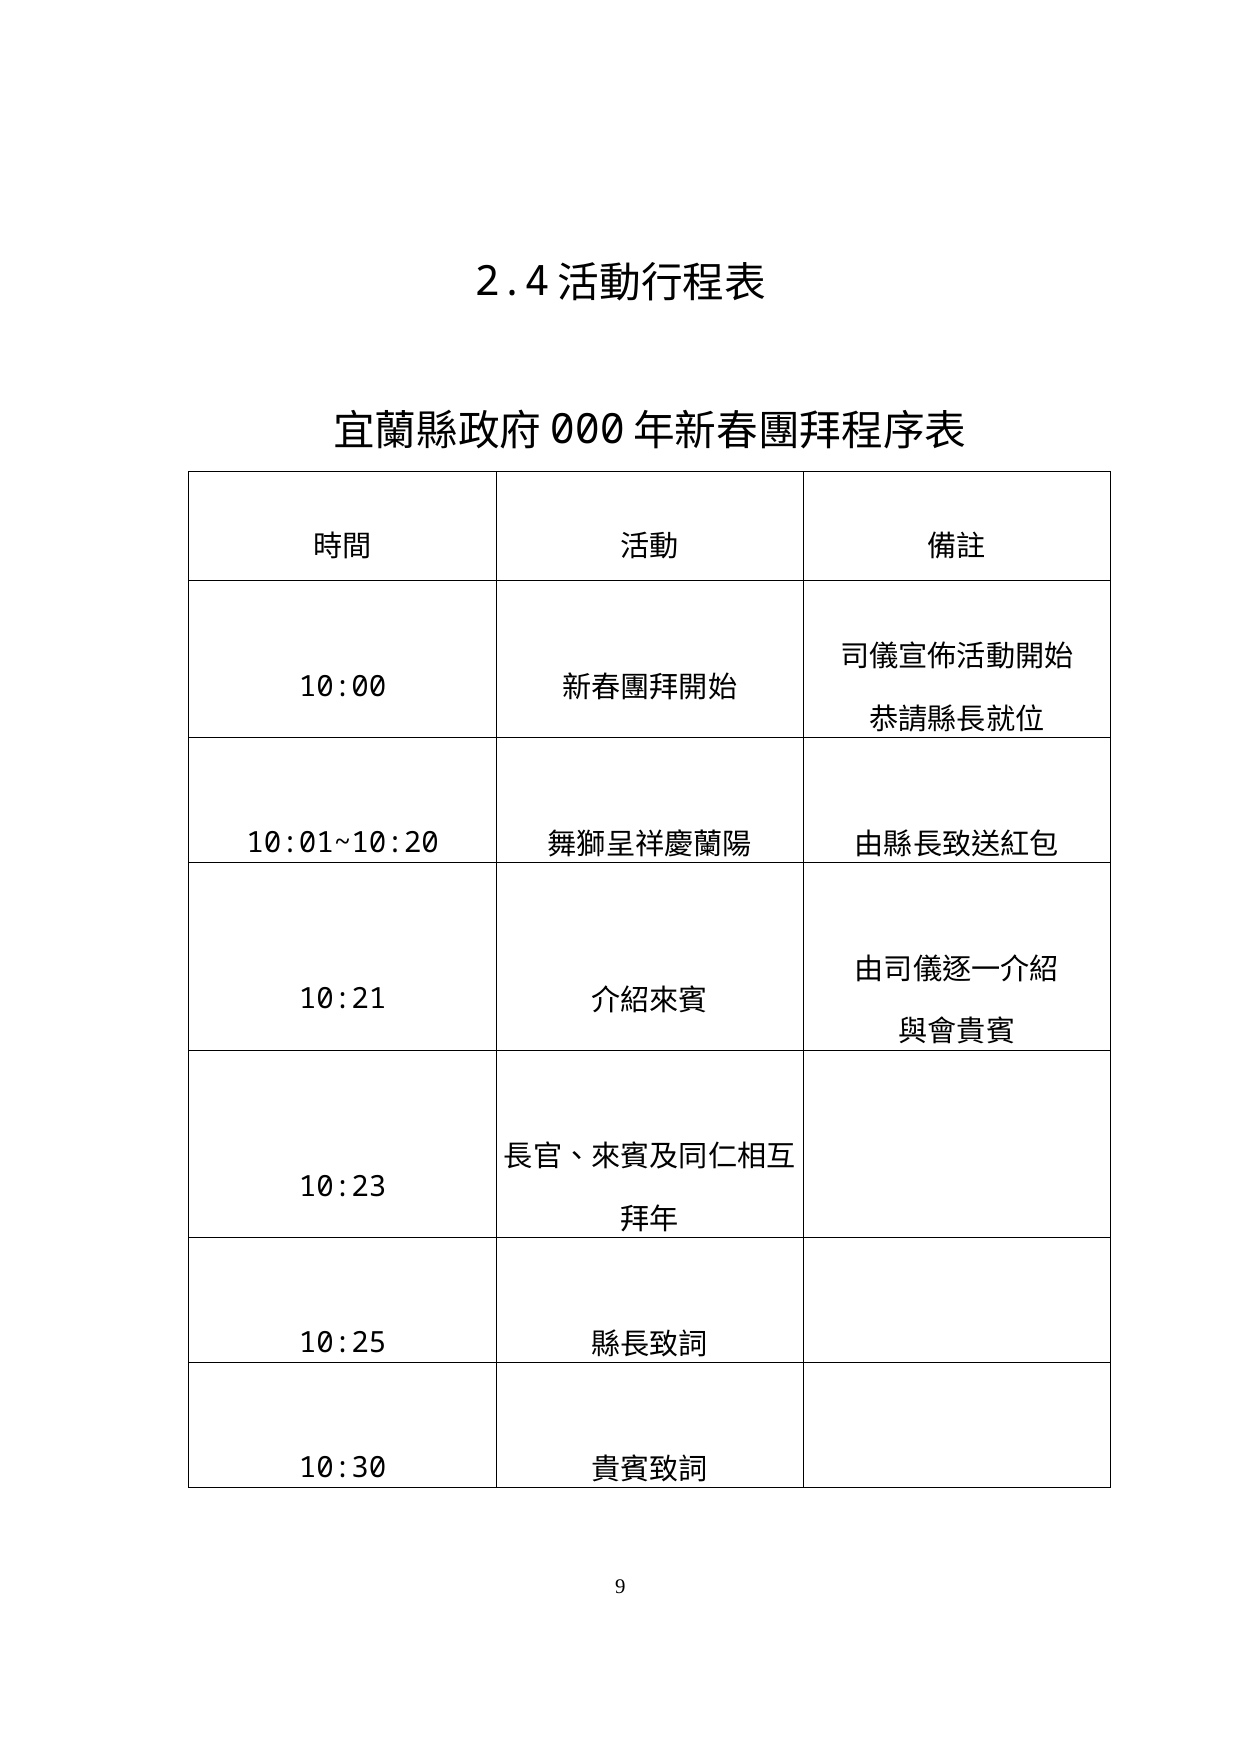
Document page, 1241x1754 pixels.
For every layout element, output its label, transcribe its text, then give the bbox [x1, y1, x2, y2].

table_cell [804, 1238, 1110, 1362]
table_cell 備註 [804, 472, 1110, 580]
table_cell 舞獅呈祥慶蘭陽 [497, 738, 803, 862]
table_cell 司儀宣佈活動開始 恭請縣長就位 [804, 581, 1110, 737]
table_cell 介紹來賓 [497, 863, 803, 1050]
table_cell 10:01~10:20 [189, 738, 496, 862]
table_cell 10:21 [189, 863, 496, 1050]
table_cell 時間 [189, 472, 496, 580]
table_cell 10:00 [189, 581, 496, 737]
table_cell 由司儀逐一介紹 與會貴賓 [804, 863, 1110, 1050]
table_header 宜蘭縣政府000年新春團拜程序表 [189, 362, 1110, 471]
table_cell [804, 1363, 1110, 1487]
table_cell 10:30 [189, 1363, 496, 1487]
table_cell 長官、來賓及同仁相互拜年 [497, 1051, 803, 1237]
text 2.4活動行程表 [187, 237, 1053, 300]
table_cell 10:23 [189, 1051, 496, 1237]
table_cell [804, 1051, 1110, 1237]
table_cell 新春團拜開始 [497, 581, 803, 737]
table_cell 10:25 [189, 1238, 496, 1362]
table_cell 縣長致詞 [497, 1238, 803, 1362]
table_cell 貴賓致詞 [497, 1363, 803, 1487]
table_cell 活動 [497, 472, 803, 580]
table_cell 由縣長致送紅包 [804, 738, 1110, 862]
